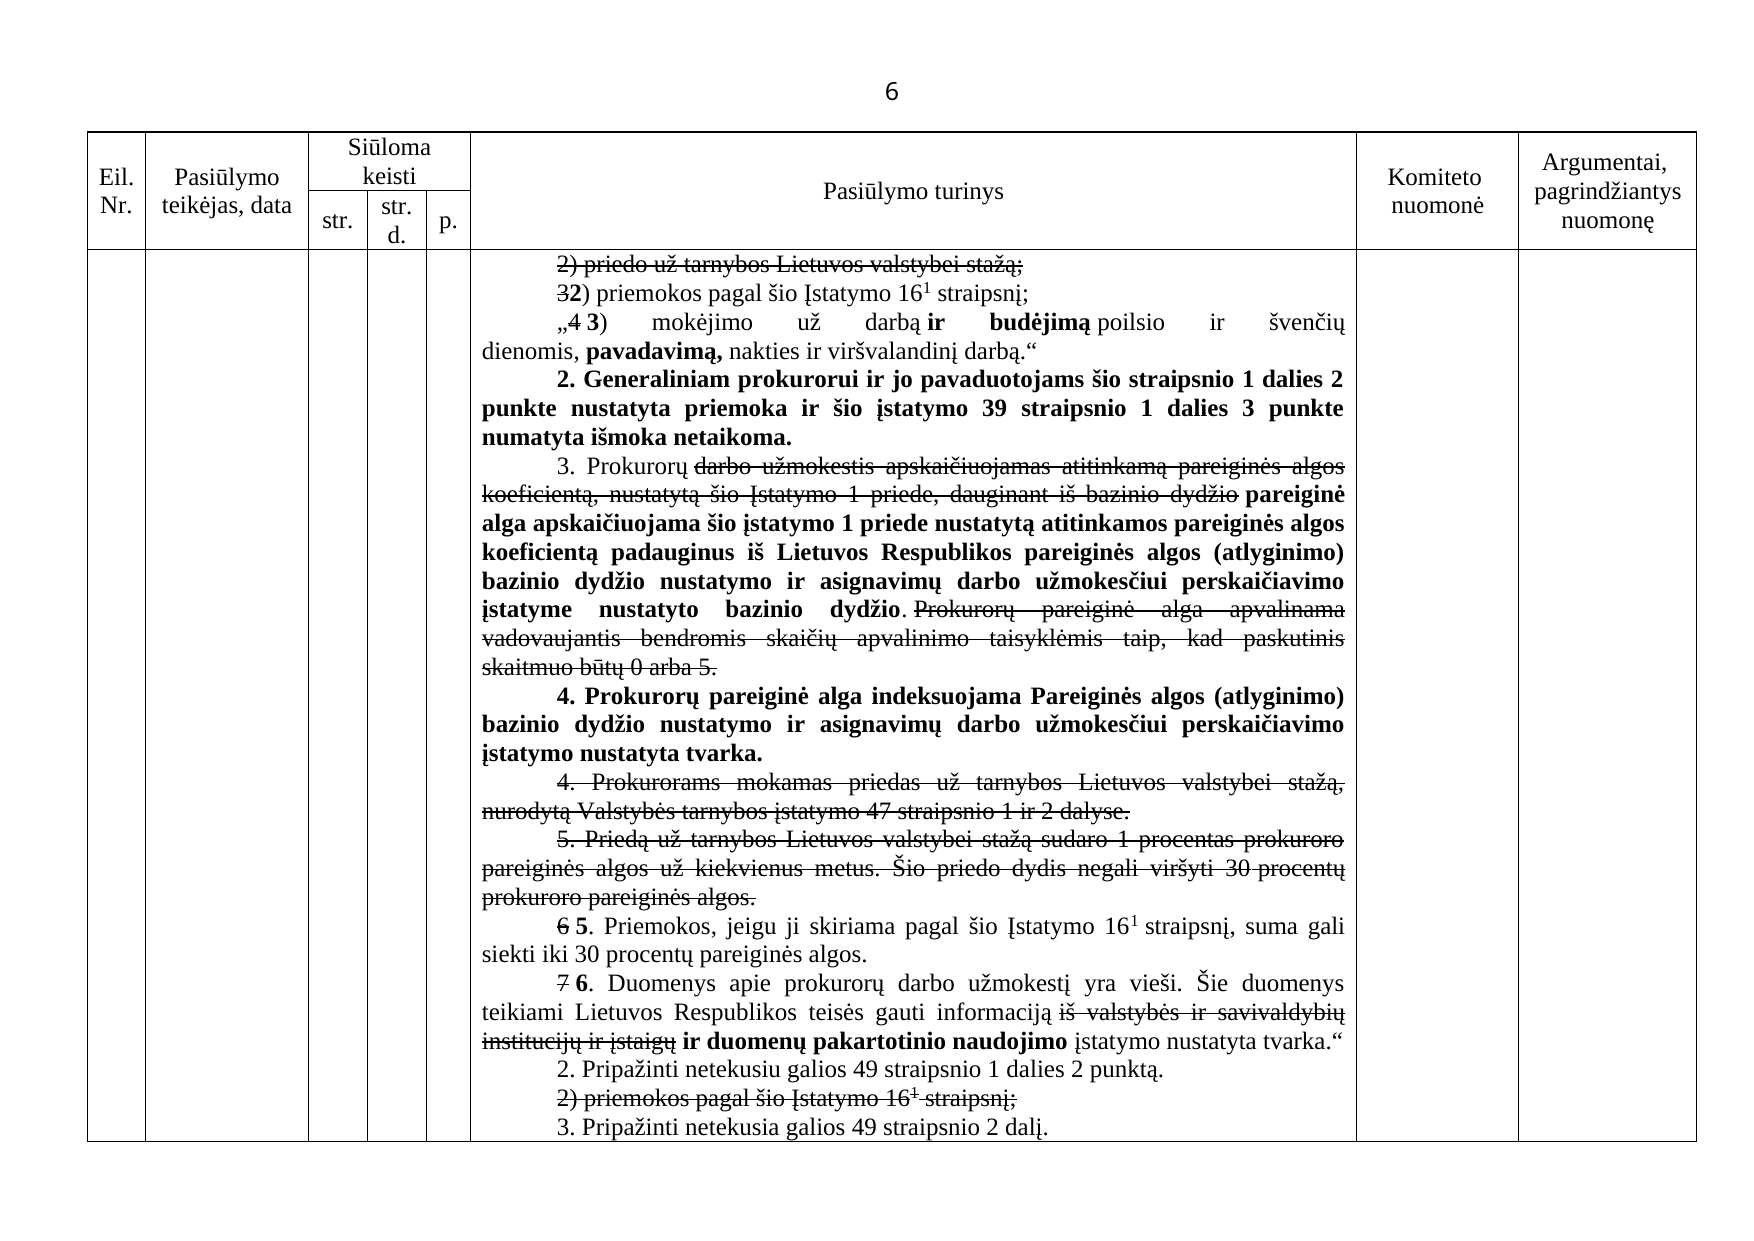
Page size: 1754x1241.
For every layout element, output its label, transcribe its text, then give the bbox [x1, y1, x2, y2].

table_cell [88, 250, 145, 1141]
table_header Pasiūlymo turinys [471, 133, 1356, 248]
table_header Eil. Nr. [88, 133, 145, 248]
table_cell 2) priedo už tarnybos Lietuvos valstybei stažą; 32) priemokos pagal šio Įstatymo 161 straipsnį; „4 3) mokėjimo už darbą ir budėjimą poilsio ir švenčių dienomis, pavadavimą, nakties ir viršvalandinį darbą.“ 2. Generaliniam prokurorui ir jo pavaduotojams šio straipsnio 1 dalies 2 punkte nustatyta priemoka ir šio įstatymo 39 straipsnio 1 dalies 3 punkte numatyta išmoka netaikoma. 3. Prokurorų darbo užmokestis apskaičiuojamas atitinkamą pareiginės algos koeficientą, nustatytą šio Įstatymo 1 priede, dauginant iš bazinio dydžio pareiginė alga apskaičiuojama šio įstatymo 1 priede nustatytą atitinkamos pareiginės algos koeficientą padauginus iš Lietuvos Respublikos pareiginės algos (atlyginimo) bazinio dydžio nustatymo ir asignavimų darbo užmokesčiui perskaičiavimo įstatyme nustatyto bazinio dydžio. Prokurorų pareiginė alga apvalinama vadovaujantis bendromis skaičių apvalinimo taisyklėmis taip, kad paskutinis skaitmuo būtų 0 arba 5. 4. Prokurorų pareiginė alga indeksuojama Pareiginės algos (atlyginimo) bazinio dydžio nustatymo ir asignavimų darbo užmokesčiui perskaičiavimo įstatymo nustatyta tvarka. 4. Prokurorams mokamas priedas už tarnybos Lietuvos valstybei stažą, nurodytą Valstybės tarnybos įstatymo 47 straipsnio 1 ir 2 dalyse. 5. Priedą už tarnybos Lietuvos valstybei stažą sudaro 1 procentas prokuroro pareiginės algos už kiekvienus metus. Šio priedo dydis negali viršyti 30 procentų prokuroro pareiginės algos. 6 5. Priemokos, jeigu ji skiriama pagal šio Įstatymo 161 straipsnį, suma gali siekti iki 30 procentų pareiginės algos. 7 6. Duomenys apie prokurorų darbo užmokestį yra vieši. Šie duomenys teikiami Lietuvos Respublikos teisės gauti informaciją iš valstybės ir savivaldybių institucijų ir įstaigų ir duomenų pakartotinio naudojimo įstatymo nustatyta tvarka.“ 2. Pripažinti netekusiu galios 49 straipsnio 1 dalies 2 punktą. 2) priemokos pagal šio Įstatymo 161 straipsnį; 3. Pripažinti netekusia galios 49 straipsnio 2 dalį. [471, 250, 1356, 1141]
table_header Komiteto nuomonė [1357, 133, 1518, 248]
table_cell [368, 250, 426, 1141]
table_cell [1357, 250, 1518, 1141]
table_cell str. [309, 191, 367, 248]
table_cell str. d. [368, 191, 426, 248]
table_header Siūloma keisti [309, 133, 470, 190]
table_cell [309, 250, 367, 1141]
table_cell [1519, 250, 1696, 1141]
table_header Argumentai, pagrindžiantys nuomonę [1519, 133, 1696, 248]
table_cell p. [427, 191, 470, 248]
table_cell [427, 250, 470, 1141]
table_cell [146, 250, 308, 1141]
table_header Pasiūlymo teikėjas, data [146, 133, 308, 248]
